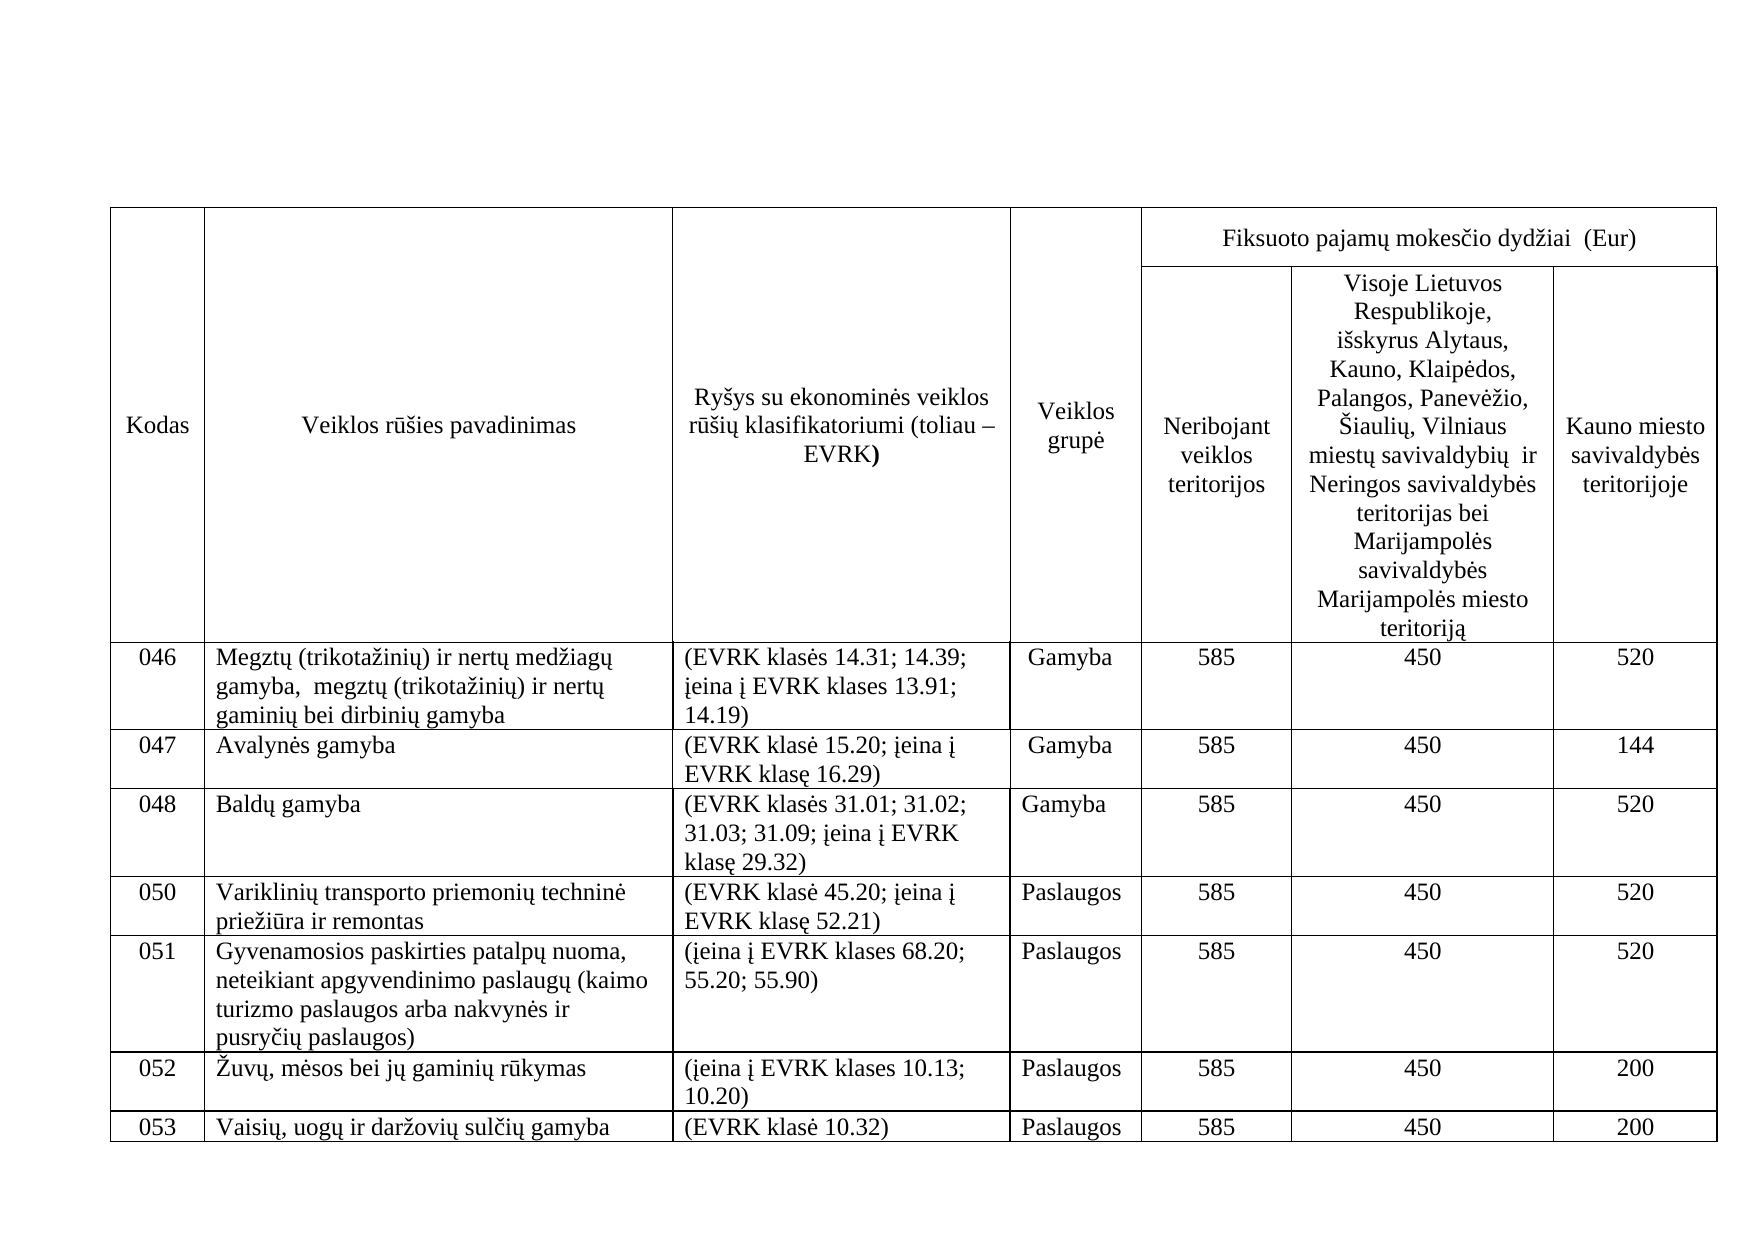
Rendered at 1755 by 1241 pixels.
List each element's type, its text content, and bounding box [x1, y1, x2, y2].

table_cell 585 [1142, 936, 1291, 1051]
table_header Veiklos rūšies pavadinimas [205, 208, 672, 641]
table_cell 450 [1292, 877, 1553, 934]
table_header Fiksuoto pajamų mokesčio dydžiai (Eur) [1142, 208, 1716, 266]
table_cell 450 [1292, 936, 1553, 1051]
table_cell Kauno miesto savivaldybės teritorijoje [1554, 267, 1716, 641]
table_cell Paslaugos [1011, 1053, 1141, 1110]
table_cell 051 [111, 936, 204, 1051]
table_cell Paslaugos [1011, 1112, 1141, 1141]
table_cell (įeina į EVRK klases 10.13; 10.20) [674, 1053, 1009, 1110]
table_cell 052 [111, 1053, 204, 1110]
table_cell 046 [111, 643, 204, 729]
table_cell Gamyba [1011, 643, 1141, 729]
table_cell 053 [111, 1112, 204, 1141]
table_cell 450 [1292, 730, 1553, 788]
table_cell (įeina į EVRK klases 68.20; 55.20; 55.90) [674, 936, 1009, 1051]
table_cell (EVRK klasė 45.20; įeina į EVRK klasę 52.21) [674, 877, 1009, 934]
table_cell 450 [1292, 1053, 1553, 1110]
table_cell (EVRK klasės 14.31; 14.39; įeina į EVRK klases 13.91; 14.19) [674, 643, 1009, 729]
table_cell Gyvenamosios paskirties patalpų nuoma, neteikiant apgyvendinimo paslaugų (kaimo turizmo paslaugos arba nakvynės ir pusryčių paslaugos) [205, 936, 672, 1051]
table_cell Gamyba [1011, 730, 1141, 788]
table_cell 585 [1142, 789, 1291, 876]
table_header Veiklos grupė [1011, 208, 1141, 641]
table_cell Neribojant veiklos teritorijos [1142, 267, 1291, 641]
table_cell 048 [111, 789, 204, 876]
table_cell 200 [1554, 1053, 1716, 1110]
table_cell 520 [1554, 877, 1716, 934]
table_cell 585 [1142, 643, 1291, 729]
table_cell 047 [111, 730, 204, 788]
table_cell (EVRK klasės 31.01; 31.02; 31.03; 31.09; įeina į EVRK klasę 29.32) [674, 789, 1009, 876]
table_cell 520 [1554, 643, 1716, 729]
table_cell 520 [1554, 789, 1716, 876]
table_cell 585 [1142, 877, 1291, 934]
table_cell Žuvų, mėsos bei jų gaminių rūkymas [205, 1053, 672, 1110]
table_cell 585 [1142, 1053, 1291, 1110]
table_cell 450 [1292, 1112, 1553, 1141]
table_cell Paslaugos [1011, 877, 1141, 934]
table_header Ryšys su ekonominės veiklos rūšių klasifikatoriumi (toliau – EVRK) [673, 208, 1010, 641]
table_cell 585 [1142, 730, 1291, 788]
table_cell Paslaugos [1011, 936, 1141, 1051]
table_cell 450 [1292, 643, 1553, 729]
table_cell 585 [1142, 1112, 1291, 1141]
table_cell 520 [1554, 936, 1716, 1051]
table_cell (EVRK klasė 10.32) [674, 1112, 1009, 1141]
table_cell 144 [1554, 730, 1716, 788]
table_cell Variklinių transporto priemonių techninė priežiūra ir remontas [205, 877, 672, 934]
table_cell (EVRK klasė 15.20; įeina į EVRK klasę 16.29) [673, 730, 1010, 788]
table_cell Gamyba [1011, 789, 1141, 876]
table_header Kodas [111, 208, 204, 641]
table_cell Megztų (trikotažinių) ir nertų medžiagų gamyba, megztų (trikotažinių) ir nertų gaminių bei dirbinių gamyba [205, 643, 672, 729]
table_cell Vaisių, uogų ir daržovių sulčių gamyba [205, 1112, 672, 1141]
table_cell Visoje Lietuvos Respublikoje, išskyrus Alytaus, Kauno, Klaipėdos, Palangos, Panevėžio, Šiaulių, Vilniaus miestų savivaldybių ir Neringos savivaldybės teritorijas bei Marijampolės savivaldybės Marijampolės miesto teritoriją [1292, 267, 1553, 641]
table_cell 050 [111, 877, 204, 934]
table_cell Avalynės gamyba [205, 730, 672, 788]
table_cell Baldų gamyba [205, 789, 672, 876]
table_cell 450 [1292, 789, 1553, 876]
table_cell 200 [1554, 1112, 1716, 1141]
